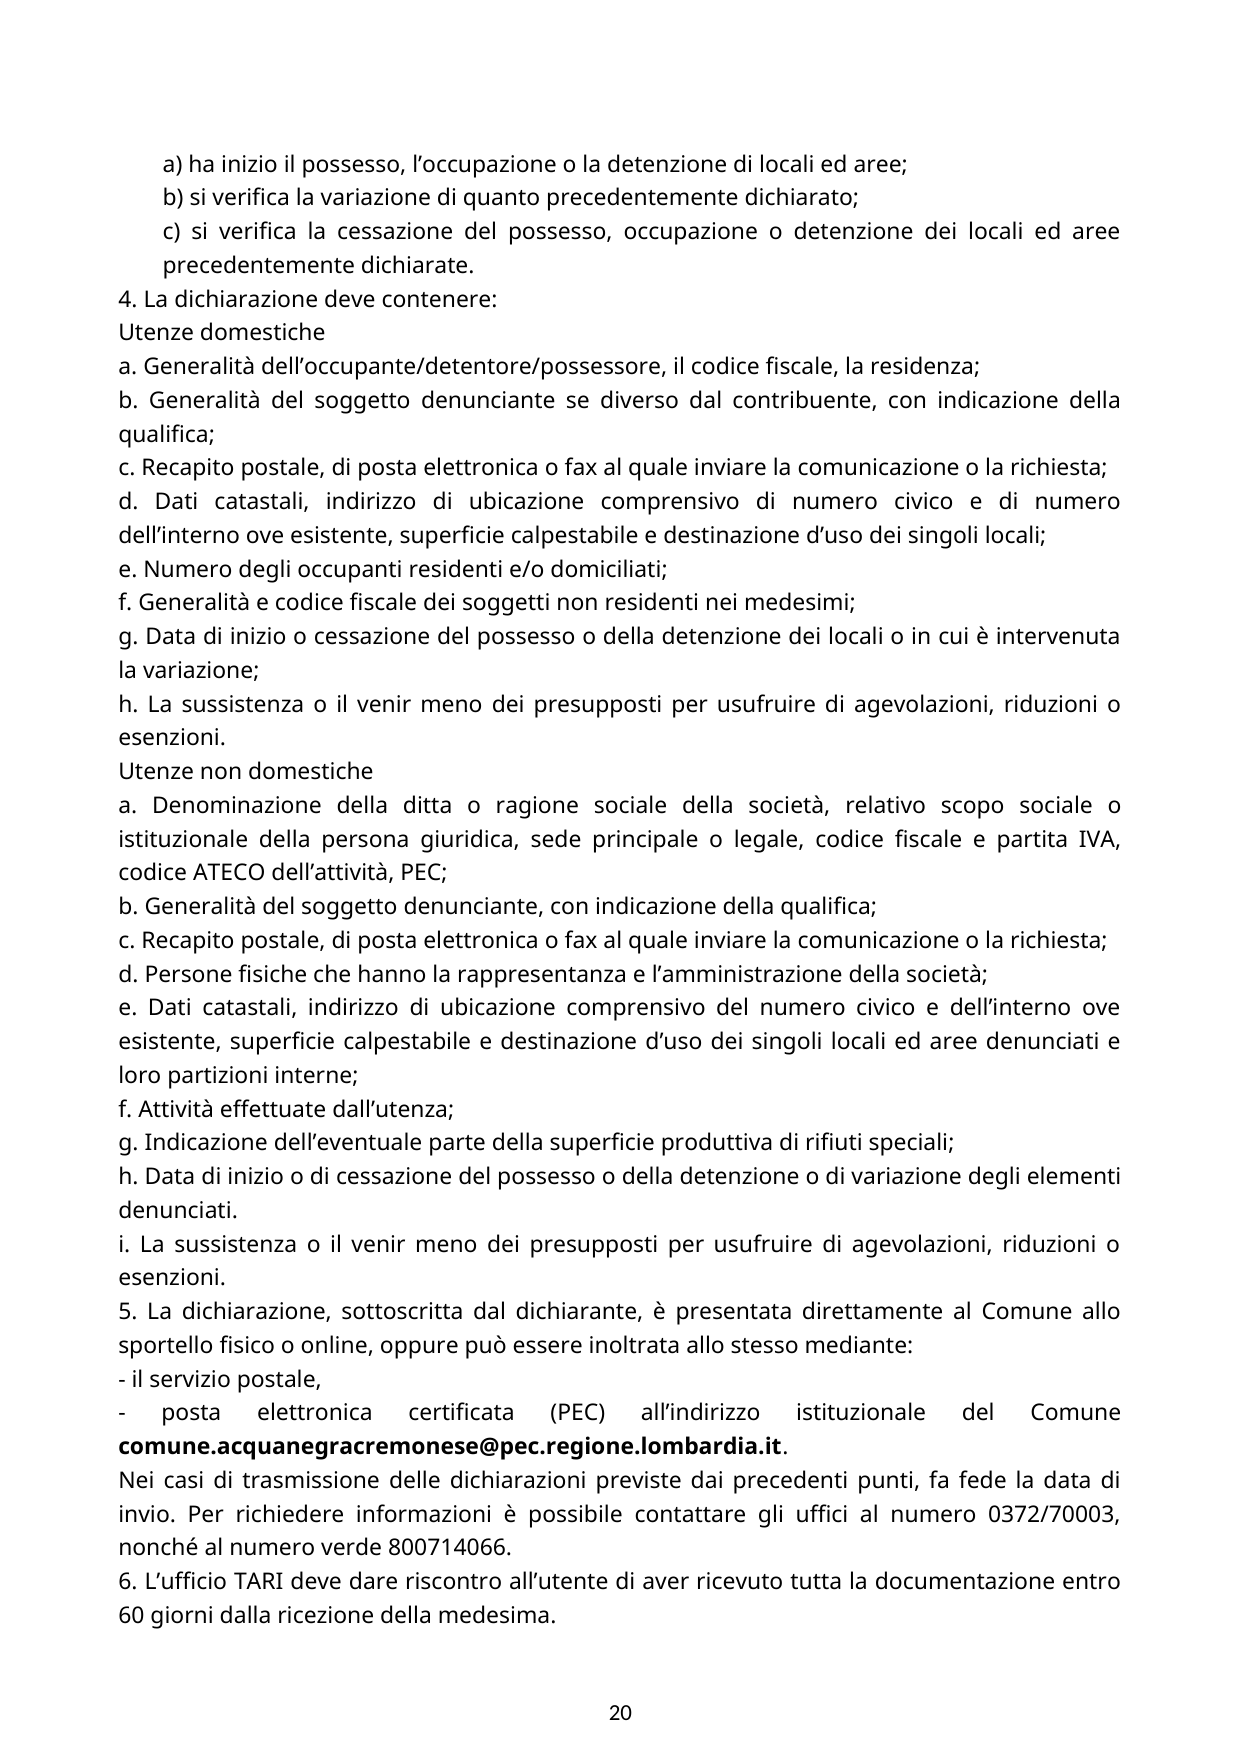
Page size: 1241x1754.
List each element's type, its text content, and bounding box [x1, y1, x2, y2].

text b. Generalità del soggetto denunciante se diverso dal contribuente, con indicazione della qualifica; [118, 384, 1122, 449]
text h. Data di inizio o di cessazione del possesso o della detenzione o di variazione degli elementi denunciati. [118, 1160, 1122, 1225]
text Utenze non domestiche [118, 755, 1122, 786]
text c. Recapito postale, di posta elettronica o fax al quale inviare la comunicazione o la richiesta; [118, 451, 1122, 483]
text d. Persone fisiche che hanno la rappresentanza e l’amministrazione della società; [118, 958, 1122, 989]
text 5. La dichiarazione, sottoscritta dal dichiarante, è presentata direttamente al Comune allo sportello fisico o online, oppure può essere inoltrata allo stesso mediante: [118, 1295, 1122, 1360]
text g. Indicazione dell’eventuale parte della superficie produttiva di rifiuti speciali; [118, 1126, 1122, 1158]
text a. Denominazione della ditta o ragione sociale della società, relativo scopo sociale o istituzionale della persona giuridica, sede principale o legale, codice fiscale e partita IVA, codice ATECO dell’attività, PEC; [118, 789, 1122, 888]
text e. Dati catastali, indirizzo di ubicazione comprensivo del numero civico e dell’interno ove esistente, superficie calpestabile e destinazione d’uso dei singoli locali ed aree denunciati e loro partizioni interne; [118, 991, 1122, 1090]
text Nei casi di trasmissione delle dichiarazioni previste dai precedenti punti, fa fede la data di invio. Per richiedere informazioni è possibile contattare gli uffici al numero 0372/70003, nonché al numero verde 800714066. [118, 1464, 1122, 1563]
text - posta elettronica certificata (PEC) all’indirizzo istituzionale del Comune comune.acquanegracremonese@pec.regione.lombardia.it. [118, 1396, 1122, 1461]
text - il servizio postale, [118, 1363, 1122, 1394]
text a. Generalità dell’occupante/detentore/possessore, il codice fiscale, la residenza; [118, 350, 1122, 381]
text a) ha inizio il possesso, l’occupazione o la detenzione di locali ed aree; [162, 148, 1122, 179]
text Utenze domestiche [118, 316, 1122, 348]
text g. Data di inizio o cessazione del possesso o della detenzione dei locali o in cui è intervenuta la variazione; [118, 620, 1122, 685]
text e. Numero degli occupanti residenti e/o domiciliati; [118, 553, 1122, 584]
text c. Recapito postale, di posta elettronica o fax al quale inviare la comunicazione o la richiesta; [118, 924, 1122, 955]
text f. Attività effettuate dall’utenza; [118, 1093, 1122, 1124]
text b. Generalità del soggetto denunciante, con indicazione della qualifica; [118, 890, 1122, 921]
text 4. La dichiarazione deve contenere: [118, 283, 1122, 314]
text c) si verifica la cessazione del possesso, occupazione o detenzione dei locali ed aree precedentemente dichiarate. [162, 215, 1122, 280]
text b) si verifica la variazione di quanto precedentemente dichiarato; [162, 181, 1122, 213]
text h. La sussistenza o il venir meno dei presupposti per usufruire di agevolazioni, riduzioni o esenzioni. [118, 688, 1122, 753]
text f. Generalità e codice fiscale dei soggetti non residenti nei medesimi; [118, 586, 1122, 618]
text i. La sussistenza o il venir meno dei presupposti per usufruire di agevolazioni, riduzioni o esenzioni. [118, 1228, 1122, 1293]
text 6. L’ufficio TARI deve dare riscontro all’utente di aver ricevuto tutta la documentazione entro 60 giorni dalla ricezione della medesima. [118, 1565, 1122, 1630]
text d. Dati catastali, indirizzo di ubicazione comprensivo di numero civico e di numero dell’interno ove esistente, superficie calpestabile e destinazione d’uso dei singoli locali; [118, 485, 1122, 550]
